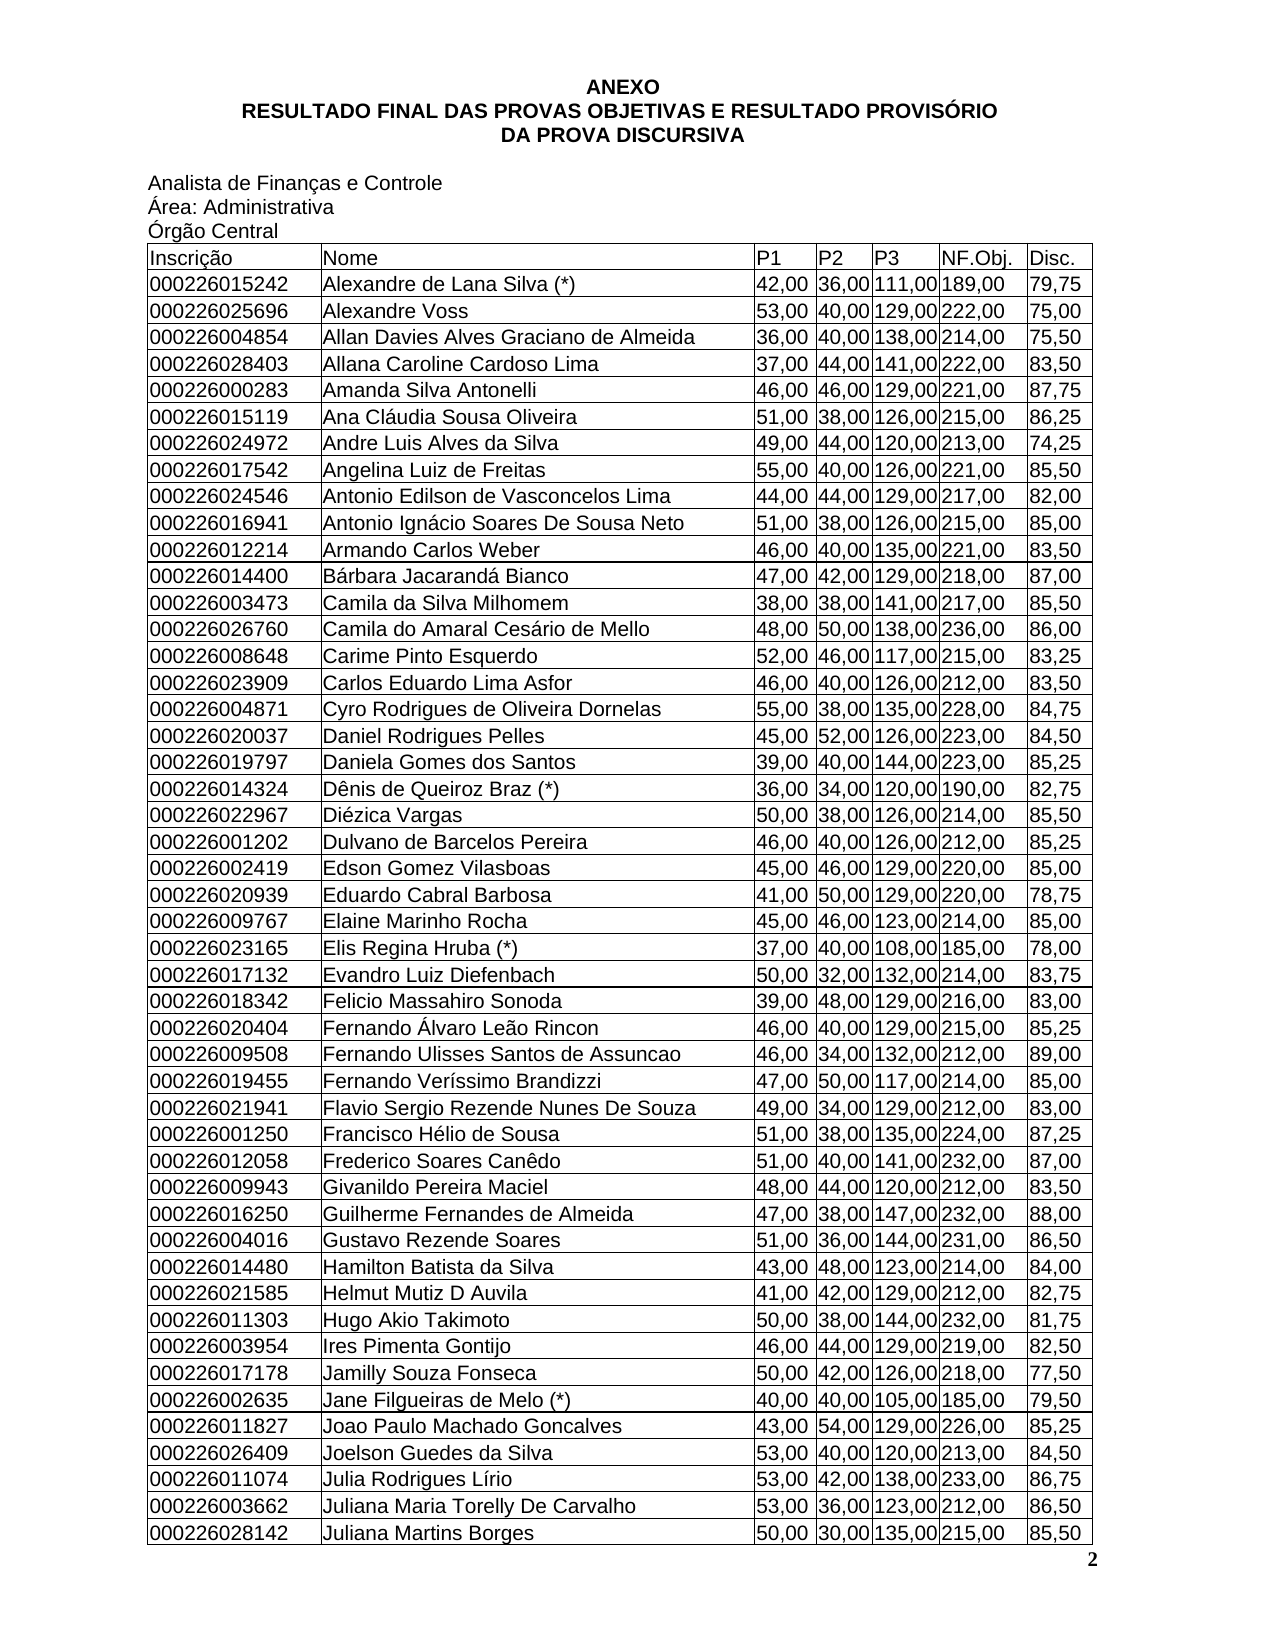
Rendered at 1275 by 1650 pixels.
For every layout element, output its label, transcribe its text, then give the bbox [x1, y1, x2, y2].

table_cell 38,00 [755, 589, 816, 614]
text Órgão Central [148, 219, 1098, 243]
table_cell 111,00 [873, 270, 939, 296]
table_cell 46,00 [755, 536, 816, 561]
table_cell 38,00 [817, 589, 872, 614]
table_cell 190,00 [940, 775, 1027, 801]
table_cell 38,00 [817, 509, 872, 535]
table_cell 000226022967 [148, 802, 321, 827]
table_cell 52,00 [755, 642, 816, 668]
table_cell 120,00 [873, 1439, 939, 1464]
table_cell 135,00 [873, 695, 939, 721]
table_cell 85,00 [1028, 855, 1092, 880]
table_cell 000226028403 [148, 350, 321, 376]
table_cell Allan Davies Alves Graciano de Almeida [322, 324, 754, 349]
table_cell 129,00 [873, 1333, 939, 1358]
table_cell 212,00 [940, 828, 1027, 854]
table_cell 46,00 [817, 642, 872, 668]
table_cell 46,00 [817, 908, 872, 933]
table_cell 000226002635 [148, 1386, 321, 1411]
table_cell 44,00 [817, 1174, 872, 1199]
table_cell 44,00 [817, 430, 872, 455]
table_cell 50,00 [755, 1359, 816, 1385]
table_cell 000226011303 [148, 1306, 321, 1332]
table_cell 50,00 [755, 1306, 816, 1332]
table_cell 78,75 [1028, 881, 1092, 907]
table_cell 000226008648 [148, 642, 321, 668]
table_cell 126,00 [873, 509, 939, 535]
table_cell 44,00 [817, 1333, 872, 1358]
table_cell 42,00 [817, 1466, 872, 1491]
table_cell Dulvano de Barcelos Pereira [322, 828, 754, 854]
table_cell 135,00 [873, 536, 939, 561]
table_cell 000226026409 [148, 1439, 321, 1464]
table_cell 46,00 [817, 855, 872, 880]
table_cell 000226014324 [148, 775, 321, 801]
table_cell 45,00 [755, 855, 816, 880]
table_cell 46,00 [755, 1014, 816, 1039]
table_cell 000226017132 [148, 961, 321, 986]
table_cell 189,00 [940, 270, 1027, 296]
table_cell 87,75 [1028, 377, 1092, 402]
table_cell 44,00 [817, 350, 872, 376]
table_cell 231,00 [940, 1227, 1027, 1252]
table_cell 138,00 [873, 1466, 939, 1491]
table_cell 82,50 [1028, 1333, 1092, 1358]
table_cell 218,00 [940, 563, 1027, 588]
table_cell Hugo Akio Takimoto [322, 1306, 754, 1332]
table_cell Fernando Ulisses Santos de Assuncao [322, 1041, 754, 1066]
table_cell 000226003954 [148, 1333, 321, 1358]
table_cell 36,00 [755, 775, 816, 801]
table_cell 46,00 [755, 1041, 816, 1066]
table_cell 83,75 [1028, 961, 1092, 986]
table_cell 48,00 [755, 1174, 816, 1199]
table_cell 126,00 [873, 828, 939, 854]
table_cell 46,00 [755, 828, 816, 854]
table_cell 82,75 [1028, 775, 1092, 801]
table_cell 105,00 [873, 1386, 939, 1411]
table_cell 217,00 [940, 483, 1027, 508]
table_cell Jamilly Souza Fonseca [322, 1359, 754, 1385]
table_cell 000226012058 [148, 1147, 321, 1172]
table_cell 37,00 [755, 934, 816, 960]
table_cell 000226003662 [148, 1492, 321, 1518]
table_cell 36,00 [817, 1492, 872, 1518]
table_cell 213,00 [940, 1439, 1027, 1464]
table_cell 126,00 [873, 802, 939, 827]
table_cell Givanildo Pereira Maciel [322, 1174, 754, 1199]
table_cell 34,00 [817, 1041, 872, 1066]
table_cell 214,00 [940, 324, 1027, 349]
table_cell 126,00 [873, 669, 939, 694]
table_cell 85,50 [1028, 456, 1092, 482]
table_cell 84,00 [1028, 1253, 1092, 1279]
table_cell Daniela Gomes dos Santos [322, 749, 754, 774]
table_cell Carlos Eduardo Lima Asfor [322, 669, 754, 694]
table_cell 40,00 [817, 1439, 872, 1464]
table_cell 54,00 [817, 1413, 872, 1438]
table_cell 228,00 [940, 695, 1027, 721]
table_cell 49,00 [755, 1094, 816, 1119]
table_cell 214,00 [940, 1067, 1027, 1093]
table_cell 120,00 [873, 775, 939, 801]
table_cell 89,00 [1028, 1041, 1092, 1066]
table_cell 40,00 [817, 1147, 872, 1172]
table_cell 50,00 [755, 802, 816, 827]
table_cell 129,00 [873, 855, 939, 880]
table_cell 38,00 [817, 1120, 872, 1146]
table_cell Antonio Edilson de Vasconcelos Lima [322, 483, 754, 508]
table_cell Angelina Luiz de Freitas [322, 456, 754, 482]
table_cell 226,00 [940, 1413, 1027, 1438]
table_cell 40,00 [817, 828, 872, 854]
table_cell 47,00 [755, 563, 816, 588]
table_cell Juliana Martins Borges [322, 1519, 754, 1544]
table_cell 30,00 [817, 1519, 872, 1544]
table_cell 000226018342 [148, 988, 321, 1013]
subtitle RESULTADO FINAL DAS PROVAS OBJETIVAS E RESULTADO PROVISÓRIO [148, 99, 1098, 123]
table_cell Allana Caroline Cardoso Lima [322, 350, 754, 376]
table_cell 000226019455 [148, 1067, 321, 1093]
table_cell 129,00 [873, 881, 939, 907]
table_cell Felicio Massahiro Sonoda [322, 988, 754, 1013]
table_cell 38,00 [817, 1306, 872, 1332]
table_cell 126,00 [873, 456, 939, 482]
table_cell 215,00 [940, 509, 1027, 535]
table_cell 83,50 [1028, 536, 1092, 561]
table_cell 212,00 [940, 1041, 1027, 1066]
table_cell Carime Pinto Esquerdo [322, 642, 754, 668]
table_cell 50,00 [817, 616, 872, 641]
table_cell 144,00 [873, 749, 939, 774]
table_header Disc. [1028, 244, 1092, 269]
table_cell 40,00 [755, 1386, 816, 1411]
table_cell 000226011827 [148, 1413, 321, 1438]
table_cell 212,00 [940, 669, 1027, 694]
table_cell Elis Regina Hruba (*) [322, 934, 754, 960]
table_cell 129,00 [873, 377, 939, 402]
table_cell 51,00 [755, 509, 816, 535]
table_cell 84,50 [1028, 1439, 1092, 1464]
table_cell 52,00 [817, 722, 872, 747]
table_cell 47,00 [755, 1200, 816, 1226]
table_cell 55,00 [755, 695, 816, 721]
table_cell 232,00 [940, 1200, 1027, 1226]
table_cell 45,00 [755, 908, 816, 933]
table_cell 224,00 [940, 1120, 1027, 1146]
table_cell 86,75 [1028, 1466, 1092, 1491]
table_cell 36,00 [817, 270, 872, 296]
table_cell 129,00 [873, 1413, 939, 1438]
table_cell 75,00 [1028, 297, 1092, 322]
table_cell 87,00 [1028, 1147, 1092, 1172]
table_cell 51,00 [755, 1120, 816, 1146]
table_cell 53,00 [755, 297, 816, 322]
table_cell 48,00 [755, 616, 816, 641]
table_cell 126,00 [873, 722, 939, 747]
table_cell 43,00 [755, 1413, 816, 1438]
table_cell 32,00 [817, 961, 872, 986]
table_cell Daniel Rodrigues Pelles [322, 722, 754, 747]
table_cell 135,00 [873, 1120, 939, 1146]
table_cell Andre Luis Alves da Silva [322, 430, 754, 455]
table_cell 212,00 [940, 1492, 1027, 1518]
table_cell 45,00 [755, 722, 816, 747]
table_cell 36,00 [817, 1227, 872, 1252]
table_cell 40,00 [817, 297, 872, 322]
table_cell 85,50 [1028, 1519, 1092, 1544]
table_cell 83,00 [1028, 988, 1092, 1013]
table_cell Julia Rodrigues Lírio [322, 1466, 754, 1491]
table_cell 48,00 [817, 988, 872, 1013]
table_cell 42,00 [755, 270, 816, 296]
table_cell 36,00 [755, 324, 816, 349]
table_cell 000226003473 [148, 589, 321, 614]
table_cell 40,00 [817, 749, 872, 774]
table_cell 221,00 [940, 377, 1027, 402]
table_cell 86,25 [1028, 403, 1092, 429]
table_cell 40,00 [817, 536, 872, 561]
table_cell 214,00 [940, 1253, 1027, 1279]
table_cell 000226017178 [148, 1359, 321, 1385]
table_cell 218,00 [940, 1359, 1027, 1385]
table_header P1 [755, 244, 816, 269]
table_cell 222,00 [940, 297, 1027, 322]
table_cell 55,00 [755, 456, 816, 482]
table_cell 000226012214 [148, 536, 321, 561]
table_header P2 [817, 244, 872, 269]
table_cell 141,00 [873, 1147, 939, 1172]
table_cell 129,00 [873, 1280, 939, 1305]
table_cell 53,00 [755, 1466, 816, 1491]
table_cell 38,00 [817, 802, 872, 827]
table_cell Camila do Amaral Cesário de Mello [322, 616, 754, 641]
table_cell 85,25 [1028, 1413, 1092, 1438]
table_cell 212,00 [940, 1280, 1027, 1305]
table_cell 40,00 [817, 1014, 872, 1039]
table_cell 147,00 [873, 1200, 939, 1226]
table_cell 221,00 [940, 456, 1027, 482]
table_cell 108,00 [873, 934, 939, 960]
table_cell Ires Pimenta Gontijo [322, 1333, 754, 1358]
table_cell 85,50 [1028, 802, 1092, 827]
table_cell 40,00 [817, 1386, 872, 1411]
table_cell 83,00 [1028, 1094, 1092, 1119]
table_header NF.Obj. [940, 244, 1027, 269]
table_cell 50,00 [817, 1067, 872, 1093]
table_cell 40,00 [817, 934, 872, 960]
table_cell 000226021585 [148, 1280, 321, 1305]
table_cell 000226009767 [148, 908, 321, 933]
table_cell 117,00 [873, 642, 939, 668]
table_cell 232,00 [940, 1147, 1027, 1172]
table_cell 86,00 [1028, 616, 1092, 641]
table_cell 42,00 [817, 1359, 872, 1385]
table_cell 129,00 [873, 988, 939, 1013]
table_cell Eduardo Cabral Barbosa [322, 881, 754, 907]
table_cell 84,50 [1028, 722, 1092, 747]
table_cell 000226015119 [148, 403, 321, 429]
table_cell 85,25 [1028, 749, 1092, 774]
table_cell Antonio Ignácio Soares De Sousa Neto [322, 509, 754, 535]
table_cell 129,00 [873, 1014, 939, 1039]
table_cell 000226011074 [148, 1466, 321, 1491]
table_cell Frederico Soares Canêdo [322, 1147, 754, 1172]
table_cell 40,00 [817, 669, 872, 694]
table_cell 117,00 [873, 1067, 939, 1093]
table_cell 83,50 [1028, 1174, 1092, 1199]
table_cell Joao Paulo Machado Goncalves [322, 1413, 754, 1438]
table_cell 223,00 [940, 749, 1027, 774]
table_cell Amanda Silva Antonelli [322, 377, 754, 402]
table_cell 000226024546 [148, 483, 321, 508]
table_cell 123,00 [873, 908, 939, 933]
subtitle ANEXO [148, 75, 1098, 99]
table_cell 000226017542 [148, 456, 321, 482]
table_cell 135,00 [873, 1519, 939, 1544]
table_cell 212,00 [940, 1094, 1027, 1119]
table_cell 37,00 [755, 350, 816, 376]
table_cell 50,00 [817, 881, 872, 907]
table_cell 48,00 [817, 1253, 872, 1279]
table_header Inscrição [148, 244, 321, 269]
table_cell Juliana Maria Torelly De Carvalho [322, 1492, 754, 1518]
table_cell 40,00 [817, 324, 872, 349]
table_cell 000226004854 [148, 324, 321, 349]
table_cell 46,00 [817, 377, 872, 402]
table_cell 82,75 [1028, 1280, 1092, 1305]
table_cell 129,00 [873, 483, 939, 508]
table_cell 000226004016 [148, 1227, 321, 1252]
table_cell 44,00 [755, 483, 816, 508]
table_cell 000226009943 [148, 1174, 321, 1199]
table_cell 38,00 [817, 1200, 872, 1226]
table_cell 83,50 [1028, 669, 1092, 694]
table_cell 47,00 [755, 1067, 816, 1093]
table_cell 000226026760 [148, 616, 321, 641]
table_cell 75,50 [1028, 324, 1092, 349]
table_cell 141,00 [873, 350, 939, 376]
table_cell 120,00 [873, 430, 939, 455]
table_cell 000226009508 [148, 1041, 321, 1066]
table_cell 214,00 [940, 802, 1027, 827]
table_cell 214,00 [940, 908, 1027, 933]
subtitle DA PROVA DISCURSIVA [148, 123, 1098, 147]
table_cell 215,00 [940, 1519, 1027, 1544]
table_cell 46,00 [755, 1333, 816, 1358]
text Área: Administrativa [148, 195, 1098, 219]
table_cell 221,00 [940, 536, 1027, 561]
table_cell 126,00 [873, 403, 939, 429]
table_cell 000226001202 [148, 828, 321, 854]
table_cell 141,00 [873, 589, 939, 614]
table_cell Bárbara Jacarandá Bianco [322, 563, 754, 588]
table_cell 138,00 [873, 324, 939, 349]
table_cell 85,00 [1028, 1067, 1092, 1093]
table_cell 220,00 [940, 855, 1027, 880]
text Analista de Finanças e Controle [148, 171, 1098, 195]
table_cell Hamilton Batista da Silva [322, 1253, 754, 1279]
table_cell 000226019797 [148, 749, 321, 774]
table_cell 000226002419 [148, 855, 321, 880]
table_cell 129,00 [873, 563, 939, 588]
table_cell 39,00 [755, 988, 816, 1013]
table_cell 000226016941 [148, 509, 321, 535]
table_cell 46,00 [755, 377, 816, 402]
table_cell 74,25 [1028, 430, 1092, 455]
table_cell 000226014400 [148, 563, 321, 588]
table_cell 51,00 [755, 403, 816, 429]
table_cell 39,00 [755, 749, 816, 774]
table_cell 38,00 [817, 403, 872, 429]
table_cell 000226016250 [148, 1200, 321, 1226]
table_cell 83,50 [1028, 350, 1092, 376]
table_cell 85,50 [1028, 589, 1092, 614]
table_cell 87,25 [1028, 1120, 1092, 1146]
table_cell 000226024972 [148, 430, 321, 455]
table_cell 215,00 [940, 642, 1027, 668]
table_cell 50,00 [755, 961, 816, 986]
table_cell Gustavo Rezende Soares [322, 1227, 754, 1252]
table_cell 214,00 [940, 961, 1027, 986]
table_cell 84,75 [1028, 695, 1092, 721]
table_cell 85,25 [1028, 828, 1092, 854]
table_cell 000226020939 [148, 881, 321, 907]
table_cell Fernando Veríssimo Brandizzi [322, 1067, 754, 1093]
table_cell 87,00 [1028, 563, 1092, 588]
table_cell Alexandre Voss [322, 297, 754, 322]
table_cell Elaine Marinho Rocha [322, 908, 754, 933]
table_cell Jane Filgueiras de Melo (*) [322, 1386, 754, 1411]
table_cell Diézica Vargas [322, 802, 754, 827]
table_cell 79,75 [1028, 270, 1092, 296]
table_cell 000226023909 [148, 669, 321, 694]
table_cell 185,00 [940, 1386, 1027, 1411]
table_cell 132,00 [873, 961, 939, 986]
table_cell 126,00 [873, 1359, 939, 1385]
table_cell 51,00 [755, 1147, 816, 1172]
table_cell 123,00 [873, 1253, 939, 1279]
table_cell 185,00 [940, 934, 1027, 960]
table_cell 212,00 [940, 1174, 1027, 1199]
table_cell Ana Cláudia Sousa Oliveira [322, 403, 754, 429]
table_cell 120,00 [873, 1174, 939, 1199]
table_cell 132,00 [873, 1041, 939, 1066]
table_cell 000226021941 [148, 1094, 321, 1119]
table_cell Evandro Luiz Diefenbach [322, 961, 754, 986]
table_cell 53,00 [755, 1492, 816, 1518]
table_cell 86,50 [1028, 1492, 1092, 1518]
table_cell Dênis de Queiroz Braz (*) [322, 775, 754, 801]
table_cell 000226004871 [148, 695, 321, 721]
table_cell 129,00 [873, 297, 939, 322]
table_cell 82,00 [1028, 483, 1092, 508]
table_cell 51,00 [755, 1227, 816, 1252]
table_cell 79,50 [1028, 1386, 1092, 1411]
table_cell 41,00 [755, 1280, 816, 1305]
table_cell 46,00 [755, 669, 816, 694]
table_cell 215,00 [940, 1014, 1027, 1039]
table_cell 000226023165 [148, 934, 321, 960]
table_cell 38,00 [817, 695, 872, 721]
table_cell Cyro Rodrigues de Oliveira Dornelas [322, 695, 754, 721]
table_cell 123,00 [873, 1492, 939, 1518]
table_cell 49,00 [755, 430, 816, 455]
table_cell 144,00 [873, 1306, 939, 1332]
table_cell 53,00 [755, 1439, 816, 1464]
table_cell 144,00 [873, 1227, 939, 1252]
table_cell 81,75 [1028, 1306, 1092, 1332]
table_cell 223,00 [940, 722, 1027, 747]
table_cell Armando Carlos Weber [322, 536, 754, 561]
table_cell Francisco Hélio de Sousa [322, 1120, 754, 1146]
table_cell 219,00 [940, 1333, 1027, 1358]
table_cell 88,00 [1028, 1200, 1092, 1226]
table_cell 42,00 [817, 1280, 872, 1305]
table_cell 213,00 [940, 430, 1027, 455]
table_cell 000226020037 [148, 722, 321, 747]
table_cell 34,00 [817, 1094, 872, 1119]
table_cell Fernando Álvaro Leão Rincon [322, 1014, 754, 1039]
table_cell Alexandre de Lana Silva (*) [322, 270, 754, 296]
table_cell 50,00 [755, 1519, 816, 1544]
table_cell 42,00 [817, 563, 872, 588]
table_cell 85,00 [1028, 908, 1092, 933]
table_header P3 [873, 244, 939, 269]
table_cell 000226028142 [148, 1519, 321, 1544]
table_cell 138,00 [873, 616, 939, 641]
table_cell 233,00 [940, 1466, 1027, 1491]
table_cell 000226015242 [148, 270, 321, 296]
table_cell 215,00 [940, 403, 1027, 429]
table_cell 85,25 [1028, 1014, 1092, 1039]
table_cell Helmut Mutiz D Auvila [322, 1280, 754, 1305]
table_cell 43,00 [755, 1253, 816, 1279]
table_cell 78,00 [1028, 934, 1092, 960]
table_header Nome [322, 244, 754, 269]
table_cell 216,00 [940, 988, 1027, 1013]
table_cell 85,00 [1028, 509, 1092, 535]
table_cell 217,00 [940, 589, 1027, 614]
table_cell 000226000283 [148, 377, 321, 402]
table_cell 86,50 [1028, 1227, 1092, 1252]
table_cell 34,00 [817, 775, 872, 801]
table_cell Joelson Guedes da Silva [322, 1439, 754, 1464]
table_cell Edson Gomez Vilasboas [322, 855, 754, 880]
table_cell 000226014480 [148, 1253, 321, 1279]
table_cell Camila da Silva Milhomem [322, 589, 754, 614]
table_cell 222,00 [940, 350, 1027, 376]
table_cell 44,00 [817, 483, 872, 508]
table_cell Flavio Sergio Rezende Nunes De Souza [322, 1094, 754, 1119]
table_cell 236,00 [940, 616, 1027, 641]
table_cell 129,00 [873, 1094, 939, 1119]
table_cell 000226020404 [148, 1014, 321, 1039]
table_cell 41,00 [755, 881, 816, 907]
table_cell 220,00 [940, 881, 1027, 907]
table_cell 232,00 [940, 1306, 1027, 1332]
table_cell 000226001250 [148, 1120, 321, 1146]
table_cell Guilherme Fernandes de Almeida [322, 1200, 754, 1226]
table_cell 83,25 [1028, 642, 1092, 668]
table_cell 000226025696 [148, 297, 321, 322]
table_cell 40,00 [817, 456, 872, 482]
table_cell 77,50 [1028, 1359, 1092, 1385]
